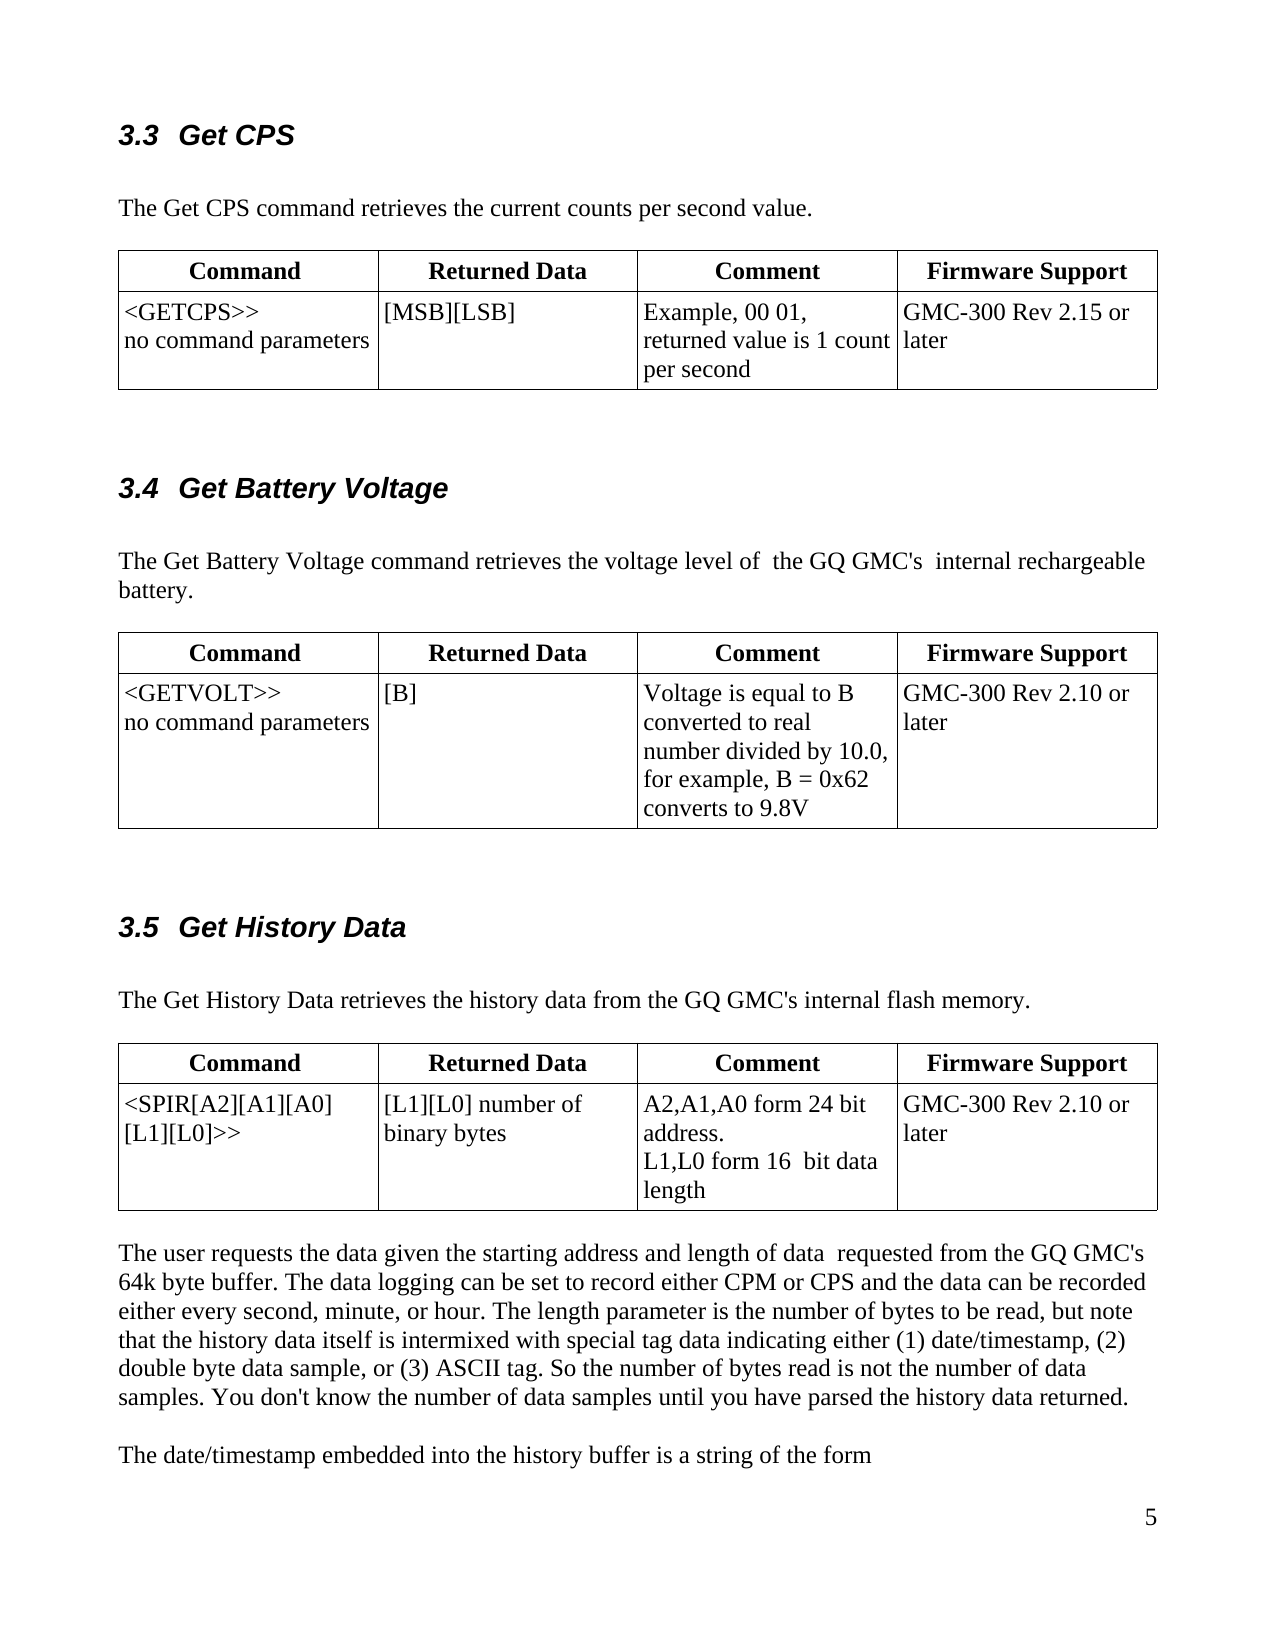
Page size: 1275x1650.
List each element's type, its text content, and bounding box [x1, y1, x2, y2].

table_cell GMC-300 Rev 2.10 or later [898, 674, 1157, 828]
table_cell Example, 00 01, returned value is 1 count per second [638, 292, 897, 388]
table_header Firmware Support [898, 251, 1157, 291]
text The Get Battery Voltage command retrieves the voltage level of the GQ GMC's internal rechargeable battery. [118, 546, 1157, 603]
table_cell [B] [379, 674, 637, 828]
subtitle 3.4 Get Battery Voltage [118, 471, 1157, 505]
table_cell <SPIR[A2][A1][A0][L1][L0]>> [119, 1084, 378, 1209]
table_cell GMC-300 Rev 2.15 or later [898, 292, 1157, 388]
table_header Comment [638, 1044, 897, 1083]
table_cell <GETCPS>> no command parameters [119, 292, 378, 388]
table_header Command [119, 251, 378, 291]
table_cell [MSB][LSB] [379, 292, 637, 388]
table_header Returned Data [379, 633, 637, 672]
table_header Firmware Support [898, 1044, 1157, 1083]
text The user requests the data given the starting address and length of data requested from the GQ GMC's 64k byte buffer. The data logging can be set to record either CPM or CPS and the data can be recorded either every second, minute, or hour. The length parameter is the number of bytes to be read, but note that the history data itself is intermixed with special tag data indicating either (1) date/timestamp, (2) double byte data sample, or (3) ASCII tag. So the number of bytes read is not the number of data samples. You don't know the number of data samples until you have parsed the history data returned. [118, 1238, 1157, 1411]
table_header Comment [638, 251, 897, 291]
table_header Comment [638, 633, 897, 672]
table_header Firmware Support [898, 633, 1157, 672]
table_cell GMC-300 Rev 2.10 or later [898, 1084, 1157, 1209]
table_cell [L1][L0] number of binary bytes [379, 1084, 637, 1209]
table_header Command [119, 633, 378, 672]
subtitle 3.5 Get History Data [118, 910, 1157, 944]
table_cell Voltage is equal to B converted to real number divided by 10.0, for example, B = 0x62 converts to 9.8V [638, 674, 897, 828]
text The date/timestamp embedded into the history buffer is a string of the form [118, 1440, 1157, 1468]
table_header Command [119, 1044, 378, 1083]
table_header Returned Data [379, 251, 637, 291]
table_cell <GETVOLT>> no command parameters [119, 674, 378, 828]
table_cell A2,A1,A0 form 24 bit address. L1,L0 form 16 bit data length [638, 1084, 897, 1209]
subtitle 3.3 Get CPS [118, 118, 1157, 152]
text The Get History Data retrieves the history data from the GQ GMC's internal flash memory. [118, 985, 1157, 1014]
table_header Returned Data [379, 1044, 637, 1083]
text The Get CPS command retrieves the current counts per second value. [118, 193, 1157, 222]
